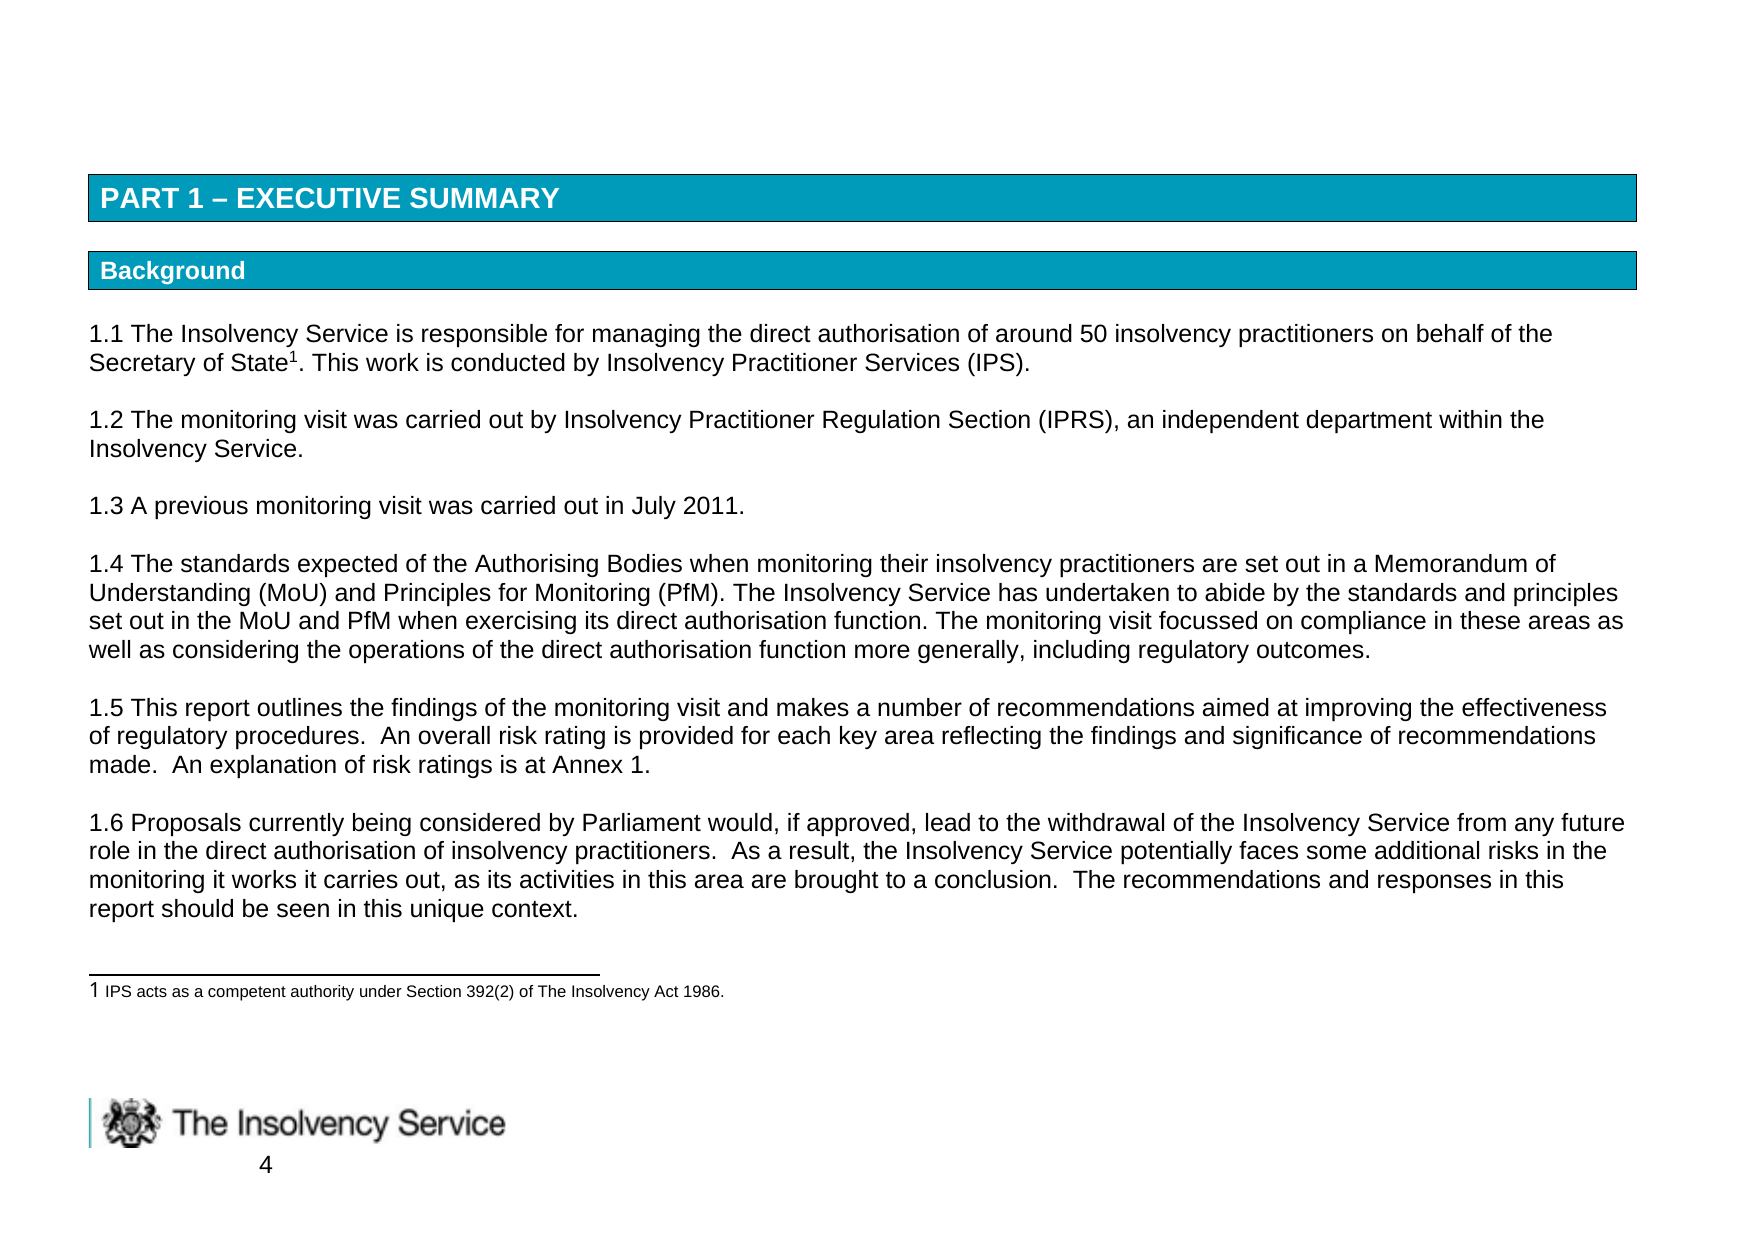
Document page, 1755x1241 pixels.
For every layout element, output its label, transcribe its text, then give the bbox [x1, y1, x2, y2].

table_header PART 1 – EXECUTIVE SUMMARY [89, 175, 1636, 221]
text 1.2 The monitoring visit was carried out by Insolvency Practitioner Regulation Section (IPRS), an independent department within the Insolvency Service. [89, 405, 1636, 463]
text IPS acts as a competent authority under Section 392(2) of The Insolvency Act 1986. [89, 975, 1636, 1003]
text 1.4 The standards expected of the Authorising Bodies when monitoring their insolvency practitioners are set out in a Memorandum of Understanding (MoU) and Principles for Monitoring (PfM). The Insolvency Service has undertaken to abide by the standards and principles set out in the MoU and PfM when exercising its direct authorisation function. The monitoring visit focussed on compliance in these areas as well as considering the operations of the direct authorisation function more generally, including regulatory outcomes. [89, 549, 1636, 664]
text 1.6 Proposals currently being considered by Parliament would, if approved, lead to the withdrawal of the Insolvency Service from any future role in the direct authorisation of insolvency practitioners. As a result, the Insolvency Service potentially faces some additional risks in the monitoring it works it carries out, as its activities in this area are brought to a conclusion. The recommendations and responses in this report should be seen in this unique context. [89, 808, 1636, 923]
text 1.5 This report outlines the findings of the monitoring visit and makes a number of recommendations aimed at improving the effectiveness of regulatory procedures. An overall risk rating is provided for each key area reflecting the findings and significance of recommendations made. An explanation of risk ratings is at Annex 1. [89, 693, 1636, 779]
text 1.1 The Insolvency Service is responsible for managing the direct authorisation of around 50 insolvency practitioners on behalf of the Secretary of State. This work is conducted by Insolvency Practitioner Services (IPS). [89, 319, 1636, 376]
table_header Background [89, 252, 1636, 289]
text 1.3 A previous monitoring visit was carried out in July 2011. [89, 491, 1636, 520]
